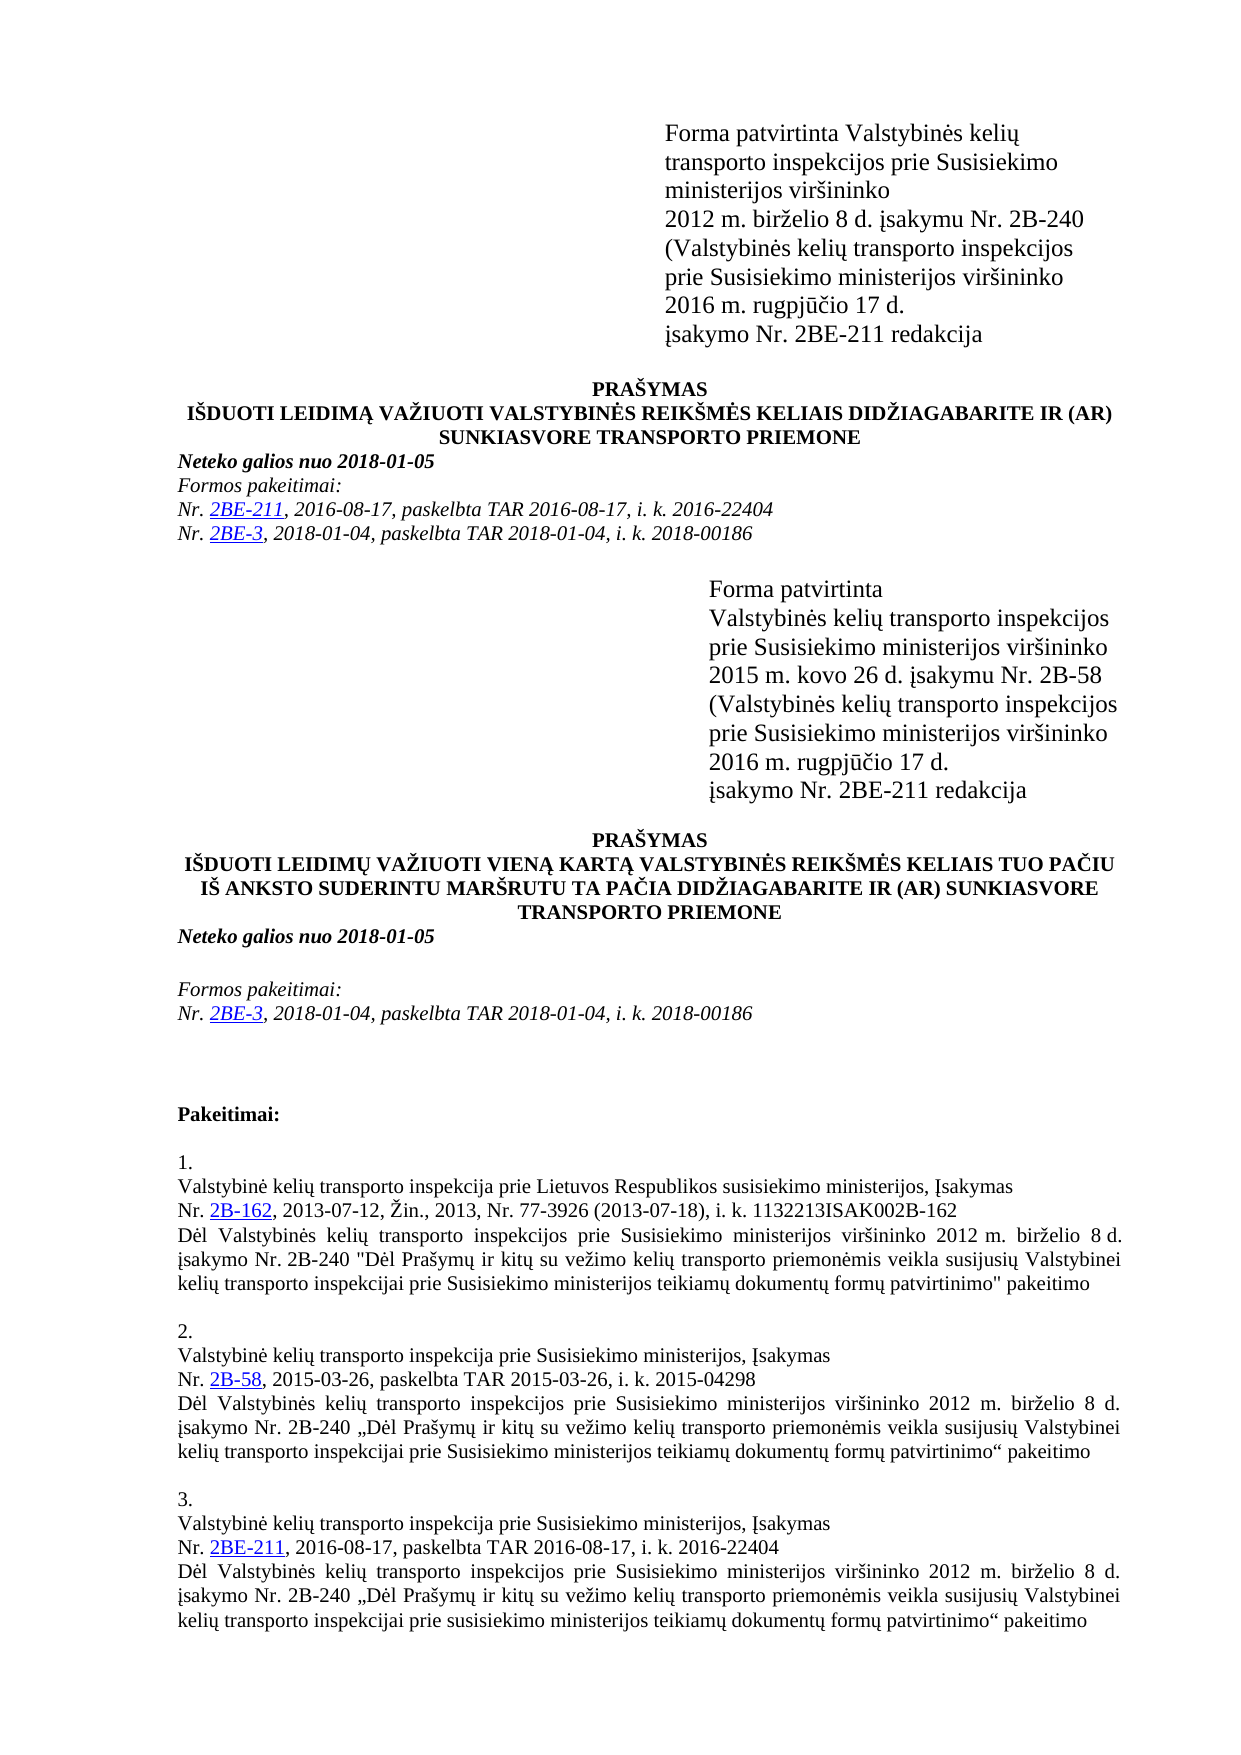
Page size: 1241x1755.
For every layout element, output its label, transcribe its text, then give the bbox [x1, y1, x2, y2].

text Valstybinės kelių transporto inspekcijos [709, 603, 1122, 632]
text 2. [177, 1319, 1122, 1343]
text Dėl Valstybinės kelių transporto inspekcijos prie Susisiekimo ministerijos viršininko 2012 m. birželio 8 d. įsakymo Nr. 2B-240 „Dėl Prašymų ir kitų su vežimo kelių transporto priemonėmis veikla susijusių Valstybinei kelių transporto inspekcijai prie susisiekimo ministerijos teikiamų dokumentų formų patvirtinimo“ pakeitimo [177, 1559, 1122, 1632]
text 1. [177, 1150, 1122, 1174]
text Valstybinė kelių transporto inspekcija prie Susisiekimo ministerijos, Įsakymas [177, 1343, 1122, 1367]
text Nr. 2BE-211, 2016-08-17, paskelbta TAR 2016-08-17, i. k. 2016-22404 [177, 1535, 1122, 1559]
text Formos pakeitimai: [177, 977, 1122, 1001]
text Forma patvirtinta [709, 574, 1122, 603]
text 2012 m. birželio 8 d. įsakymu Nr. 2B-240 [664, 204, 1122, 233]
text Forma patvirtinta Valstybinės kelių [664, 118, 1122, 147]
text prie Susisiekimo ministerijos viršininko [709, 632, 1122, 660]
text transporto inspekcijos prie Susisiekimo [664, 147, 1122, 176]
text IŠDUOTI LEIDIMŲ VAŽIUOTI VIENĄ KARTĄ VALSTYBINĖS REIKŠMĖS KELIAIS TUO PAČIU IŠ ANKSTO SUDERINTU MARŠRUTU TA PAČIA DIDŽIAGABARITE IR (AR) SUNKIASVORE TRANSPORTO PRIEMONE [177, 852, 1122, 924]
text Dėl Valstybinės kelių transporto inspekcijos prie Susisiekimo ministerijos viršininko 2012 m. birželio 8 d. įsakymo Nr. 2B-240 "Dėl Prašymų ir kitų su vežimo kelių transporto priemonėmis veikla susijusių Valstybinei kelių transporto inspekcijai prie Susisiekimo ministerijos teikiamų dokumentų formų patvirtinimo" pakeitimo [177, 1222, 1122, 1295]
text įsakymo Nr. 2BE-211 redakcija [177, 775, 1122, 804]
text prie Susisiekimo ministerijos viršininko [709, 718, 1122, 747]
text Neteko galios nuo 2018-01-05 [177, 924, 1122, 948]
text Pakeitimai: [177, 1102, 1122, 1126]
text (Valstybinės kelių transporto inspekcijos [664, 233, 1122, 262]
text prie Susisiekimo ministerijos viršininko [664, 262, 1122, 291]
text ministerijos viršininko [664, 176, 1122, 204]
text PRAŠYMAS [177, 377, 1122, 401]
text Nr. 2BE-3, 2018-01-04, paskelbta TAR 2018-01-04, i. k. 2018-00186 [177, 1001, 1122, 1025]
text 2015 m. kovo 26 d. įsakymu Nr. 2B-58 [709, 660, 1122, 689]
text Valstybinė kelių transporto inspekcija prie Susisiekimo ministerijos, Įsakymas [177, 1511, 1122, 1535]
text įsakymo Nr. 2BE-211 redakcija [177, 319, 1122, 348]
text Nr. 2BE-211, 2016-08-17, paskelbta TAR 2016-08-17, i. k. 2016-22404 [177, 497, 1122, 521]
text (Valstybinės kelių transporto inspekcijos [709, 689, 1122, 718]
text Neteko galios nuo 2018-01-05 [177, 449, 1122, 473]
text Nr. 2B-162, 2013-07-12, Žin., 2013, Nr. 77-3926 (2013-07-18), i. k. 1132213ISAK002B-162 [177, 1198, 1122, 1222]
text PRAŠYMAS [177, 828, 1122, 852]
text 2016 m. rugpjūčio 17 d. [177, 291, 1122, 319]
text Nr. 2B-58, 2015-03-26, paskelbta TAR 2015-03-26, i. k. 2015-04298 [177, 1367, 1122, 1391]
text Formos pakeitimai: [177, 473, 1122, 497]
text IŠDUOTI LEIDIMĄ VAŽIUOTI VALSTYBINĖS REIKŠMĖS KELIAIS DIDŽIAGABARITE IR (AR) SUNKIASVORE TRANSPORTO PRIEMONE [177, 401, 1122, 449]
text Dėl Valstybinės kelių transporto inspekcijos prie Susisiekimo ministerijos viršininko 2012 m. birželio 8 d. įsakymo Nr. 2B-240 „Dėl Prašymų ir kitų su vežimo kelių transporto priemonėmis veikla susijusių Valstybinei kelių transporto inspekcijai prie Susisiekimo ministerijos teikiamų dokumentų formų patvirtinimo“ pakeitimo [177, 1391, 1122, 1463]
text 2016 m. rugpjūčio 17 d. [177, 747, 1122, 775]
text Nr. 2BE-3, 2018-01-04, paskelbta TAR 2018-01-04, i. k. 2018-00186 [177, 521, 1122, 545]
text 3. [177, 1487, 1122, 1511]
text Valstybinė kelių transporto inspekcija prie Lietuvos Respublikos susisiekimo ministerijos, Įsakymas [177, 1174, 1122, 1198]
